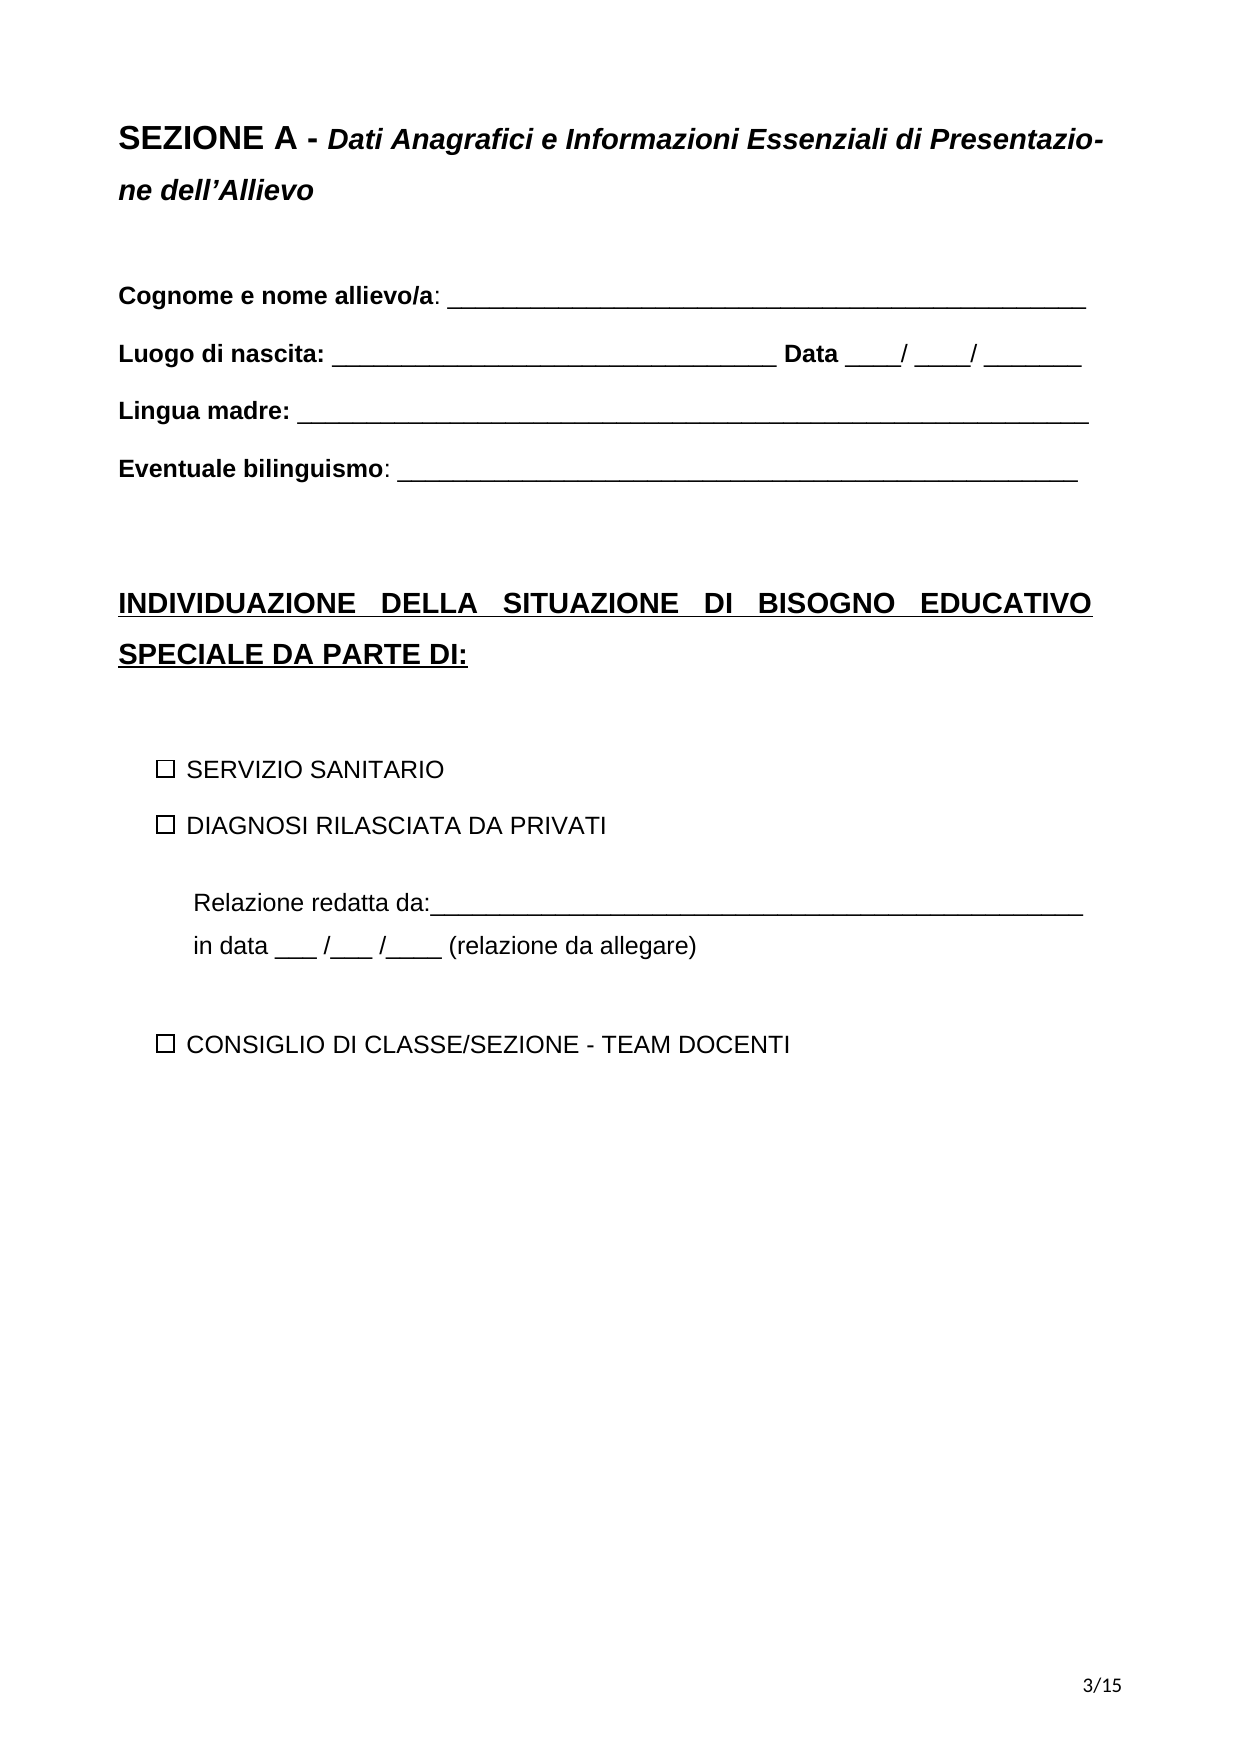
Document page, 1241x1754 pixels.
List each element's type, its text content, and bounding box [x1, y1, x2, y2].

text SPECIALE DA PARTE DI: [118, 617, 1093, 670]
text CONSIGLIO DI CLASSE/SEZIONE - TEAM DOCENTI [156, 1030, 1092, 1059]
text DIAGNOSI RILASCIATA DA PRIVATI [156, 811, 1092, 839]
text SERVIZIO SANITARIO [156, 755, 1092, 784]
text Eventuale bilinguismo: _________________________________________________ [118, 454, 1093, 482]
text Relazione redatta da:_______________________________________________ in data ___ /___ /____ (relazione da allegare) [193, 888, 1092, 960]
text SEZIONE A - Dati Anagrafici e Informazioni Essenziali di Presentazio­ne dell’Allievo [118, 118, 1122, 207]
text Cognome e nome allievo/a: ______________________________________________ [118, 281, 1093, 310]
text Lingua madre: _________________________________________________________ [118, 396, 1093, 425]
text INDIVIDUAZIONE DELLA SITUAZIONE DI BISOGNO EDUCATIVO [118, 586, 1093, 616]
text Luogo di nascita: ________________________________ Data ____/ ____/ _______ [118, 339, 1093, 367]
